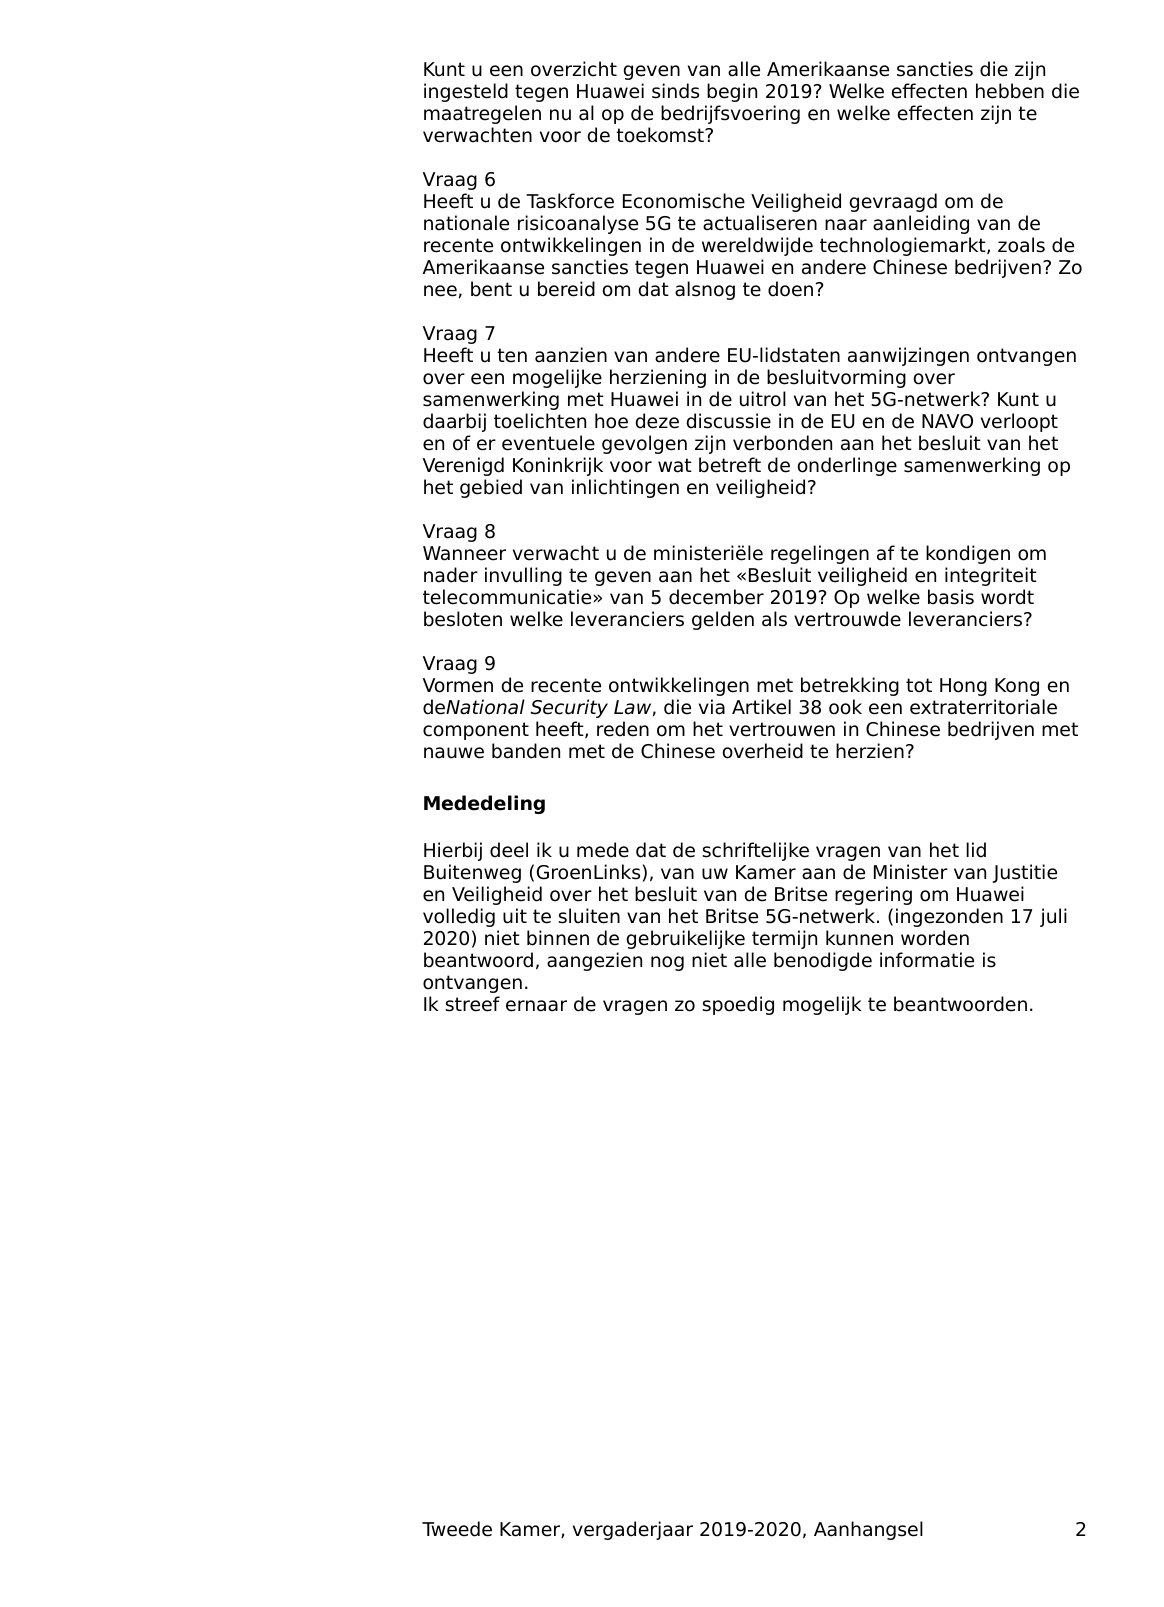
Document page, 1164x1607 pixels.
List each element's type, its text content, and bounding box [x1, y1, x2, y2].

subtitle Mededeling [422, 793, 1087, 815]
text Vormen de recente ontwikkelingen met betrekking tot Hong Kong en deNational Security Law, die via Artikel 38 ook een extraterritoriale component heeft, reden om het vertrouwen in Chinese bedrijven met nauwe banden met de Chinese overheid te herzien? [422, 675, 1087, 763]
text Vraag 6 [422, 169, 1087, 191]
text Vraag 9 [422, 653, 1087, 675]
text Wanneer verwacht u de ministeriële regelingen af te kondigen om nader invulling te geven aan het «Besluit veiligheid en integriteit telecommunicatie» van 5 december 2019? Op welke basis wordt besloten welke leveranciers gelden als vertrouwde leveranciers? [422, 543, 1087, 631]
text Vraag 7 [422, 323, 1087, 345]
text Heeft u ten aanzien van andere EU-lidstaten aanwijzingen ontvangen over een mogelijke herziening in de besluitvorming over samenwerking met Huawei in de uitrol van het 5G-netwerk? Kunt u daarbij toelichten hoe deze discussie in de EU en de NAVO verloopt en of er eventuele gevolgen zijn verbonden aan het besluit van het Verenigd Koninkrijk voor wat betreft de onderlinge samenwerking op het gebied van inlichtingen en veiligheid? [422, 345, 1087, 499]
text Heeft u de Taskforce Economische Veiligheid gevraagd om de nationale risicoanalyse 5G te actualiseren naar aanleiding van de recente ontwikkelingen in de wereldwijde technologiemarkt, zoals de Amerikaanse sancties tegen Huawei en andere Chinese bedrijven? Zo nee, bent u bereid om dat alsnog te doen? [422, 191, 1087, 301]
text Ik streef ernaar de vragen zo spoedig mogelijk te beantwoorden. [422, 994, 1087, 1016]
text Kunt u een overzicht geven van alle Amerikaanse sancties die zijn ingesteld tegen Huawei sinds begin 2019? Welke effecten hebben die maatregelen nu al op de bedrijfsvoering en welke effecten zijn te verwachten voor de toekomst? [422, 59, 1087, 147]
text Vraag 8 [422, 521, 1087, 543]
text Hierbij deel ik u mede dat de schriftelijke vragen van het lid Buitenweg (GroenLinks), van uw Kamer aan de Minister van Justitie en Veiligheid over het besluit van de Britse regering om Huawei volledig uit te sluiten van het Britse 5G-netwerk. (ingezonden 17 juli 2020) niet binnen de gebruikelijke termijn kunnen worden beantwoord, aangezien nog niet alle benodigde informatie is ontvangen. [422, 840, 1087, 994]
